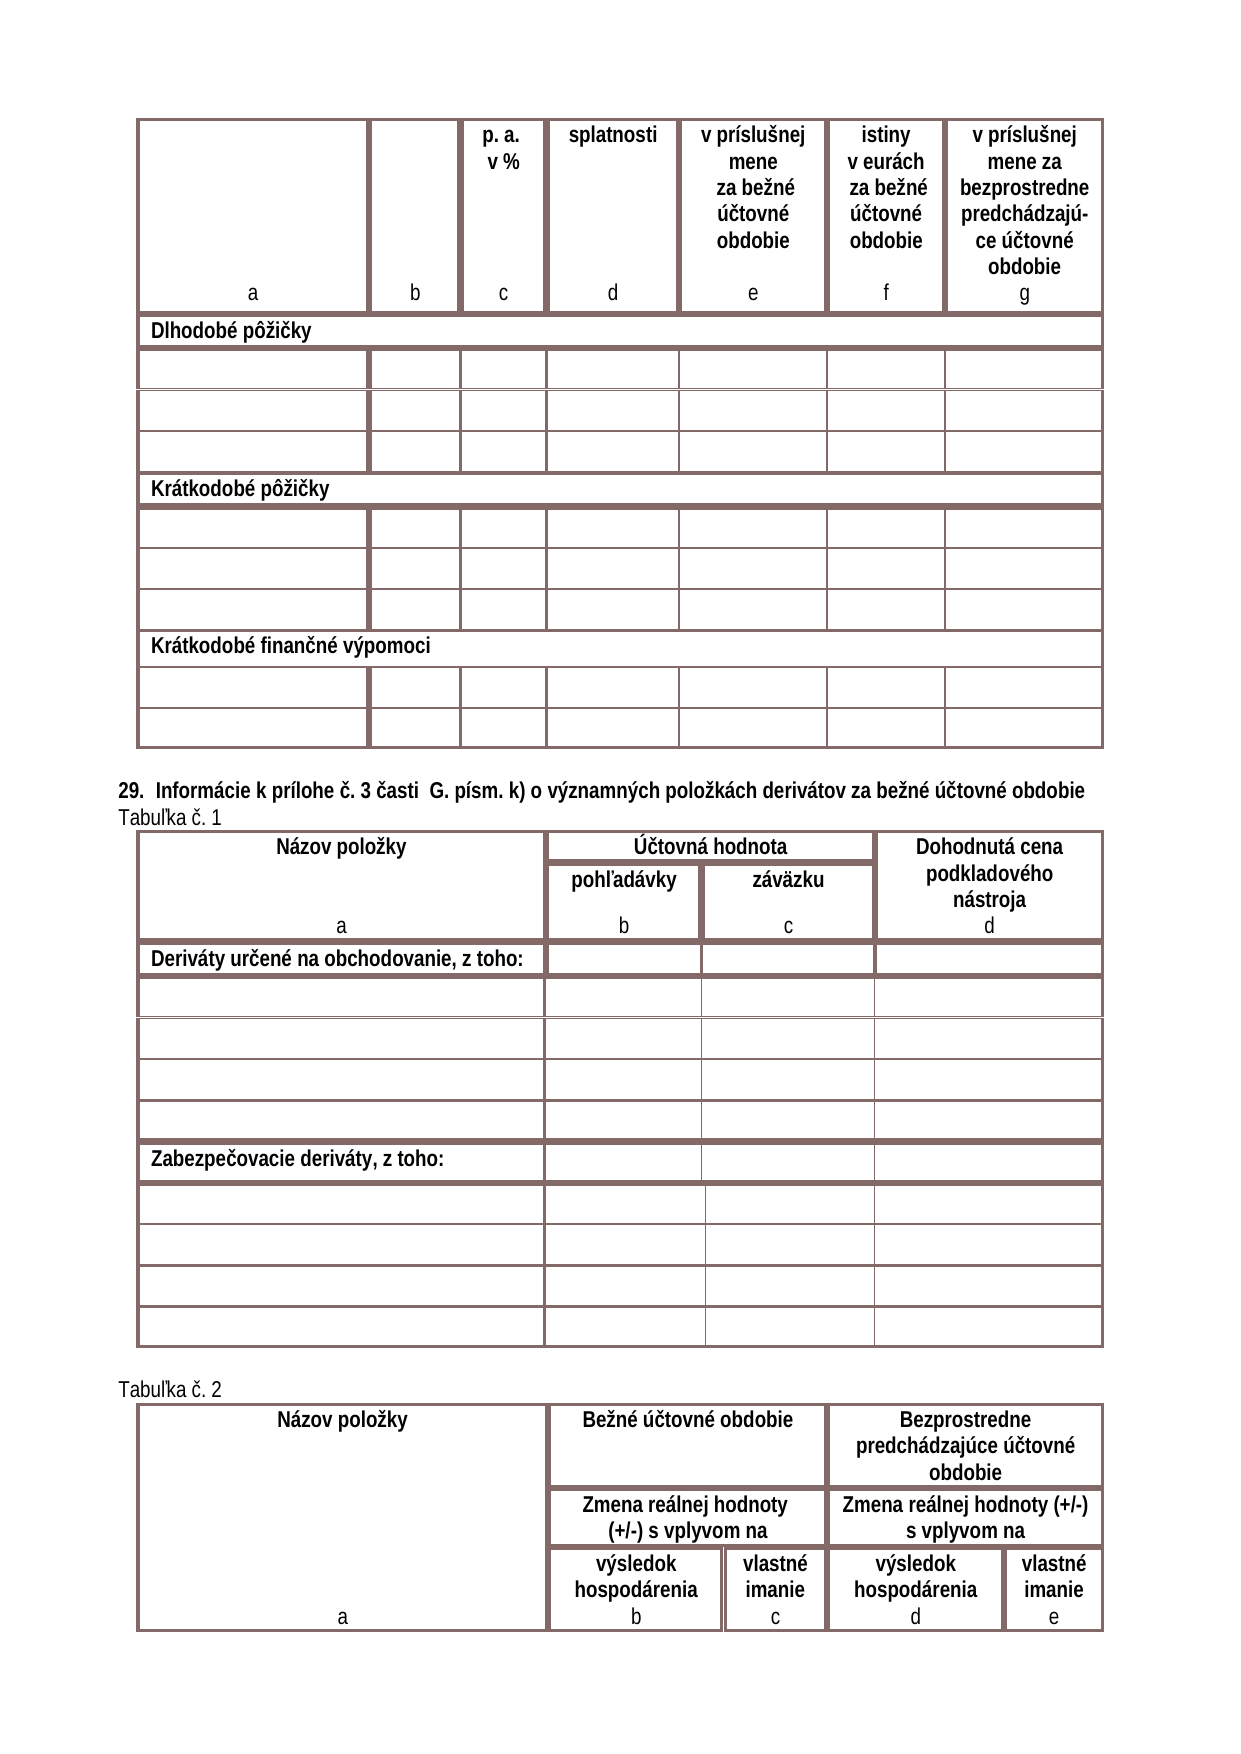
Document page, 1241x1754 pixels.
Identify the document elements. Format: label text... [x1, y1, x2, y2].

table_header Bežné účtovné obdobie [551, 1406, 824, 1485]
table_cell [548, 709, 678, 746]
table_cell [462, 391, 545, 430]
table_cell e [1007, 1603, 1101, 1629]
text 29. Informácie k prílohe č. 3 časti G. písm. k) o významných položkách derivátov za bežné účtovné obdobie [118, 777, 1122, 804]
table_cell [140, 1186, 543, 1223]
table_cell [875, 1145, 1101, 1180]
table_cell [548, 668, 678, 707]
table_cell [548, 351, 678, 388]
table_cell [372, 510, 459, 547]
table_cell [140, 979, 543, 1016]
table_cell [875, 1308, 1101, 1345]
table_cell [140, 391, 366, 430]
table_cell [548, 391, 678, 430]
table_cell [680, 510, 826, 547]
table_cell [546, 1060, 701, 1099]
table_cell [946, 510, 1101, 547]
table_cell [140, 709, 366, 746]
table_cell Zmena reálnej hodnoty (+/-) s vplyvom na [830, 1491, 1101, 1544]
table_cell [140, 668, 366, 707]
table_cell [702, 1102, 874, 1138]
table_cell [548, 549, 678, 588]
table_header Názov položky [140, 833, 543, 912]
table_cell [706, 1267, 874, 1305]
table_cell [462, 549, 545, 588]
table_cell [546, 979, 701, 1016]
table_cell [828, 668, 944, 707]
table_cell [875, 1060, 1101, 1099]
table_cell [875, 979, 1101, 1016]
table_cell [549, 945, 700, 973]
table_cell d [550, 279, 676, 311]
table_cell a [140, 912, 543, 938]
table_cell [140, 1225, 543, 1264]
table_cell [372, 590, 459, 629]
table_cell [546, 1102, 701, 1138]
table_header [372, 121, 457, 279]
table_cell vlastné imanie [727, 1550, 824, 1603]
table_cell [462, 709, 545, 746]
table_cell [462, 510, 545, 547]
table_cell [875, 1019, 1101, 1058]
table_cell Krátkodobé pôžičky [140, 475, 1101, 503]
table_cell [875, 1267, 1101, 1305]
table_cell [680, 432, 826, 471]
table_cell [828, 510, 944, 547]
table_cell [680, 709, 826, 746]
table_cell [546, 1186, 705, 1223]
table_cell [140, 1308, 543, 1345]
table_cell výsledok hospodárenia [551, 1550, 720, 1603]
table_cell [875, 1186, 1101, 1223]
table_header v príslušnej mene za bezprostredne predchádzajú-ce účtovné obdobie [948, 121, 1101, 279]
table_header Účtovná hodnota [549, 833, 872, 859]
table_cell [946, 351, 1101, 388]
table_cell vlastné imanie [1007, 1550, 1101, 1603]
table_cell [946, 709, 1101, 746]
table_cell [372, 709, 459, 746]
table_cell Zabezpečovacie deriváty, z toho: [140, 1145, 543, 1180]
table_cell [140, 549, 366, 588]
table_cell záväzku [705, 866, 872, 912]
table_cell [877, 945, 1101, 973]
table_cell [372, 432, 459, 471]
table_cell c [727, 1603, 824, 1629]
table_cell b [551, 1603, 720, 1629]
table_header istiny v eurách za bežné účtovné obdobie [830, 121, 942, 279]
table_cell [828, 432, 944, 471]
table_cell [875, 1102, 1101, 1138]
table_cell c [464, 279, 543, 311]
table_cell [140, 1102, 543, 1138]
table_cell [140, 510, 366, 547]
table_cell [140, 590, 366, 629]
table_cell [702, 1145, 874, 1180]
table_cell [548, 590, 678, 629]
table_cell c [705, 912, 872, 938]
table_header Bezprostredne predchádzajúce účtovné obdobie [830, 1406, 1101, 1485]
table_cell d [878, 912, 1101, 938]
table_cell pohľadávky [549, 866, 698, 912]
table_cell Deriváty určené na obchodovanie, z toho: [140, 945, 543, 973]
table_cell [462, 590, 545, 629]
table_cell [462, 668, 545, 707]
table_cell f [830, 279, 942, 311]
table_cell [828, 590, 944, 629]
table_cell [140, 1019, 543, 1058]
table_cell [828, 351, 944, 388]
table_header Dohodnutá cena podkladového nástroja [878, 833, 1101, 912]
table_cell [706, 1308, 874, 1345]
table_cell [372, 351, 459, 388]
table_cell [548, 432, 678, 471]
table_cell [680, 549, 826, 588]
table_cell [946, 391, 1101, 430]
table_cell e [682, 279, 824, 311]
table_cell [546, 1145, 701, 1180]
table_cell [372, 549, 459, 588]
table_cell [140, 1267, 543, 1305]
table_header p. a. v % [464, 121, 543, 279]
table_cell b [549, 912, 698, 938]
table_header Názov položky [140, 1406, 545, 1603]
table_cell [680, 391, 826, 430]
table_cell [140, 1060, 543, 1099]
table_cell [946, 549, 1101, 588]
table_cell Krátkodobé finančné výpomoci [140, 632, 1101, 666]
table_cell výsledok hospodárenia [830, 1550, 1001, 1603]
table_cell Zmena reálnej hodnoty (+/-) s vplyvom na [551, 1491, 824, 1544]
table_cell Dlhodobé pôžičky [140, 317, 1101, 345]
table_cell [706, 1186, 874, 1223]
table_cell [462, 351, 545, 388]
table_cell [828, 709, 944, 746]
table_cell [680, 668, 826, 707]
table_header splatnosti [550, 121, 676, 279]
table_cell b [372, 279, 457, 311]
table_cell [546, 1019, 701, 1058]
table_cell [702, 1060, 874, 1099]
table_cell [828, 391, 944, 430]
table_cell [372, 391, 459, 430]
text Tabuľka č. 1 [118, 804, 1122, 830]
table_cell [828, 549, 944, 588]
table_cell [706, 1225, 874, 1264]
table_cell [680, 351, 826, 388]
table_cell [462, 432, 545, 471]
table_cell a [140, 1603, 545, 1629]
table_cell [546, 1267, 705, 1305]
table_cell [702, 979, 874, 1016]
table_header [140, 121, 366, 279]
table_cell [372, 668, 459, 707]
table_cell [548, 510, 678, 547]
table_cell [140, 351, 366, 388]
table_cell [946, 432, 1101, 471]
table_cell [140, 432, 366, 471]
table_cell [703, 945, 873, 973]
table_cell [702, 1019, 874, 1058]
table_cell [546, 1308, 705, 1345]
table_cell d [830, 1603, 1001, 1629]
table_cell [680, 590, 826, 629]
table_cell [946, 668, 1101, 707]
table_cell [946, 590, 1101, 629]
table_header v príslušnej mene za bežné účtovné obdobie [682, 121, 824, 279]
text Tabuľka č. 2 [118, 1376, 1122, 1403]
table_cell [546, 1225, 705, 1264]
table_cell a [140, 279, 366, 311]
table_cell [875, 1225, 1101, 1264]
table_cell g [948, 279, 1101, 311]
